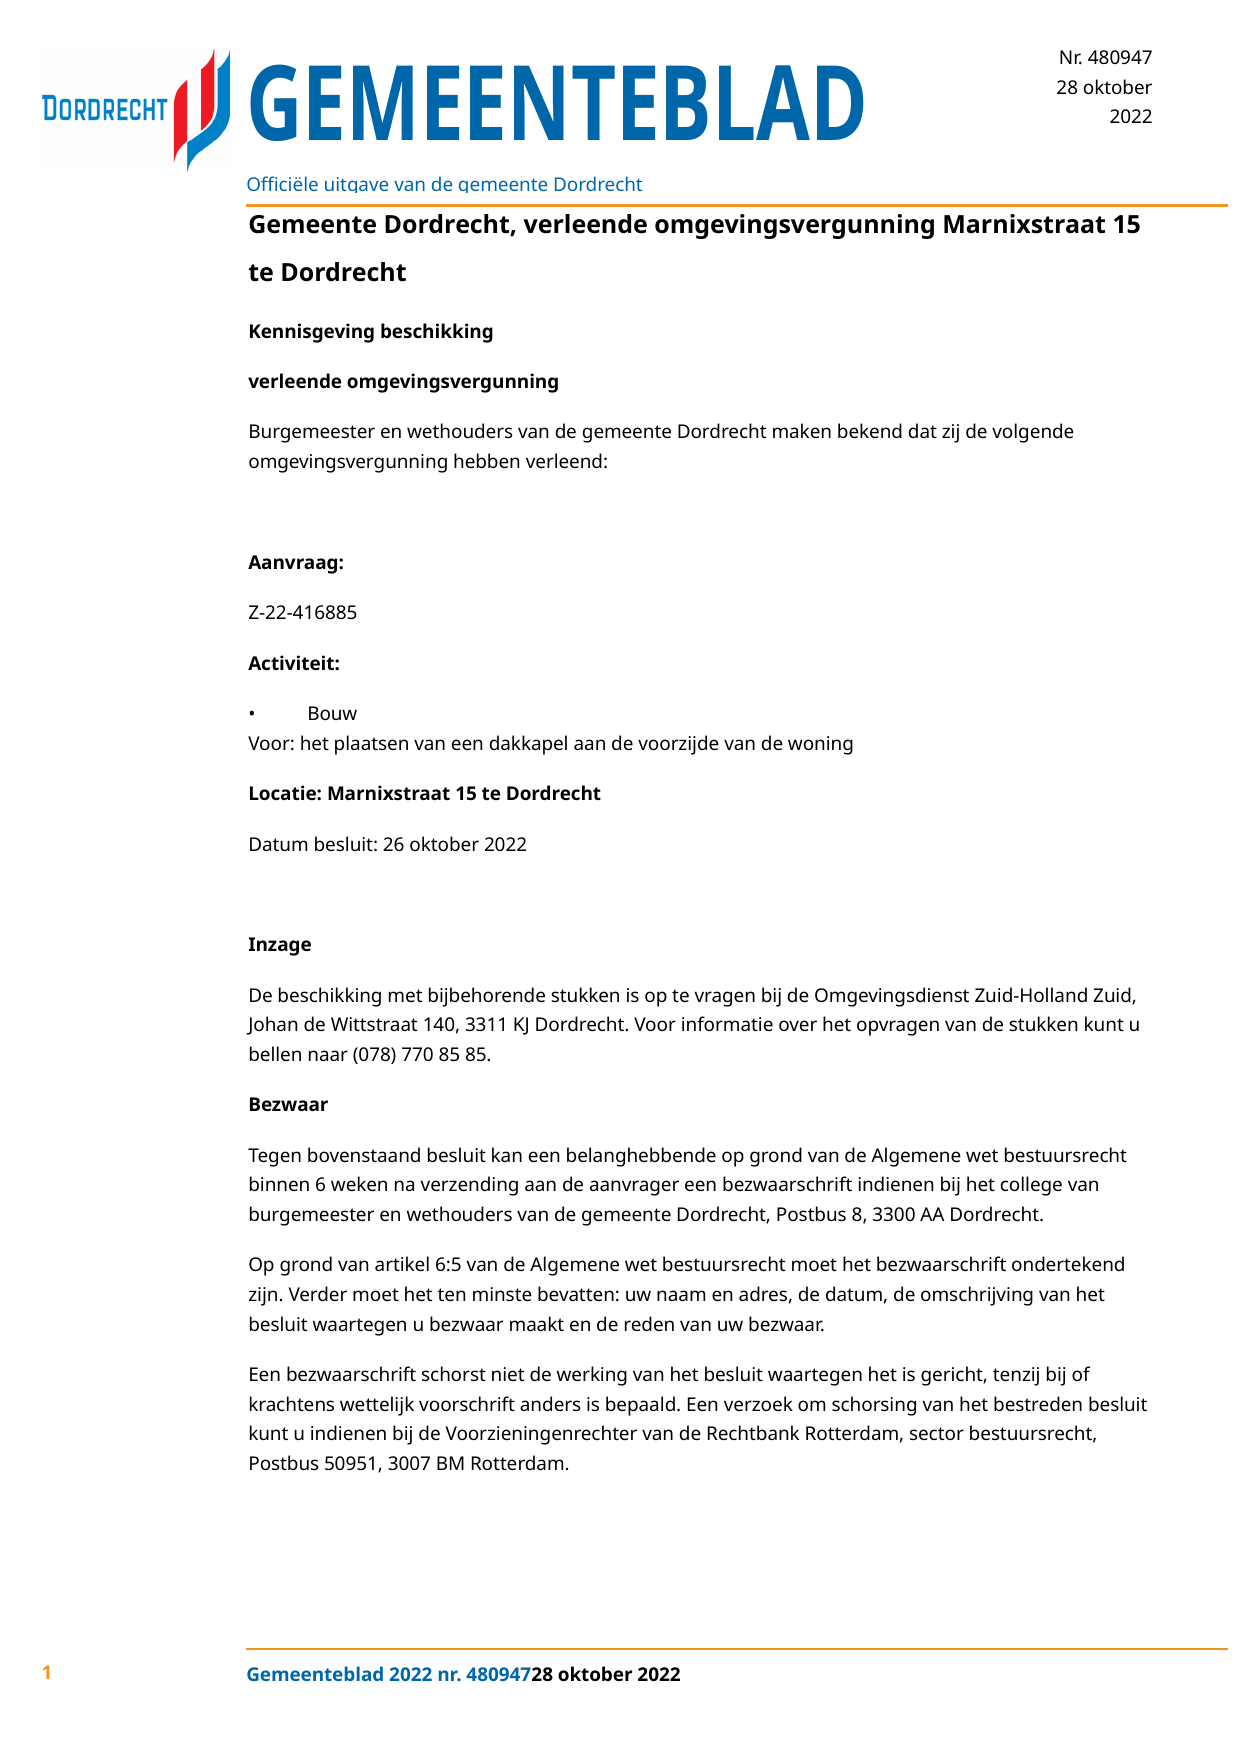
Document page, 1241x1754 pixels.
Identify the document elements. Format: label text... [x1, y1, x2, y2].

list Bouw [248, 700, 1152, 726]
text Tegen bovenstaand besluit kan een belanghebbende op grond van de Algemene wet bestuursrecht binnen 6 weken na verzending aan de aanvrager een bezwaarschrift indienen bij het college van burgemeester en wethouders van de gemeente Dordrecht, Postbus 8, 3300 AA Dordrecht. [248, 1142, 1152, 1227]
text Inzage [248, 932, 1152, 957]
text Op grond van artikel 6:5 van de Algemene wet bestuursrecht moet het bezwaarschrift ondertekend zijn. Verder moet het ten minste bevatten: uw naam en adres, de datum, de omschrijving van het besluit waartegen u bezwaar maakt en de reden van uw bezwaar. [248, 1252, 1152, 1337]
text Datum besluit: 26 oktober 2022 [248, 831, 1152, 857]
text Kennisgeving beschikking [248, 318, 1152, 344]
text De beschikking met bijbehorende stukken is op te vragen bij de Omgevingsdienst Zuid-Holland Zuid, Johan de Wittstraat 140, 3311 KJ Dordrecht. Voor informatie over het opvragen van de stukken kunt u bellen naar (078) 770 85 85. [248, 982, 1152, 1067]
text Bezwaar [248, 1092, 1152, 1117]
text Activiteit: [248, 650, 1152, 676]
text Voor: het plaatsen van een dakkapel aan de voorzijde van de woning [248, 730, 1152, 756]
text Aanvraag: [248, 549, 1152, 575]
text Z-22-416885 [248, 599, 1152, 625]
text Gemeente Dordrecht, verleende omgevingsvergunning Marnixstraat 15 te Dordrecht [248, 207, 1152, 288]
text Een bezwaarschrift schorst niet de werking van het besluit waartegen het is gericht, tenzij bij of krachtens wettelijk voorschrift anders is bepaald. Een verzoek om schorsing van het bestreden besluit kunt u indienen bij de Voorzieningenrechter van de Rechtbank Rotterdam, sector bestuursrecht, Postbus 50951, 3007 BM Rotterdam. [248, 1361, 1152, 1476]
text Locatie: Marnixstraat 15 te Dordrecht [248, 780, 1152, 806]
text verleende omgevingsvergunning [248, 368, 1152, 394]
text Burgemeester en wethouders van de gemeente Dordrecht maken bekend dat zij de volgende omgevingsvergunning hebben verleend: [248, 419, 1152, 474]
picture [41, 47, 231, 172]
